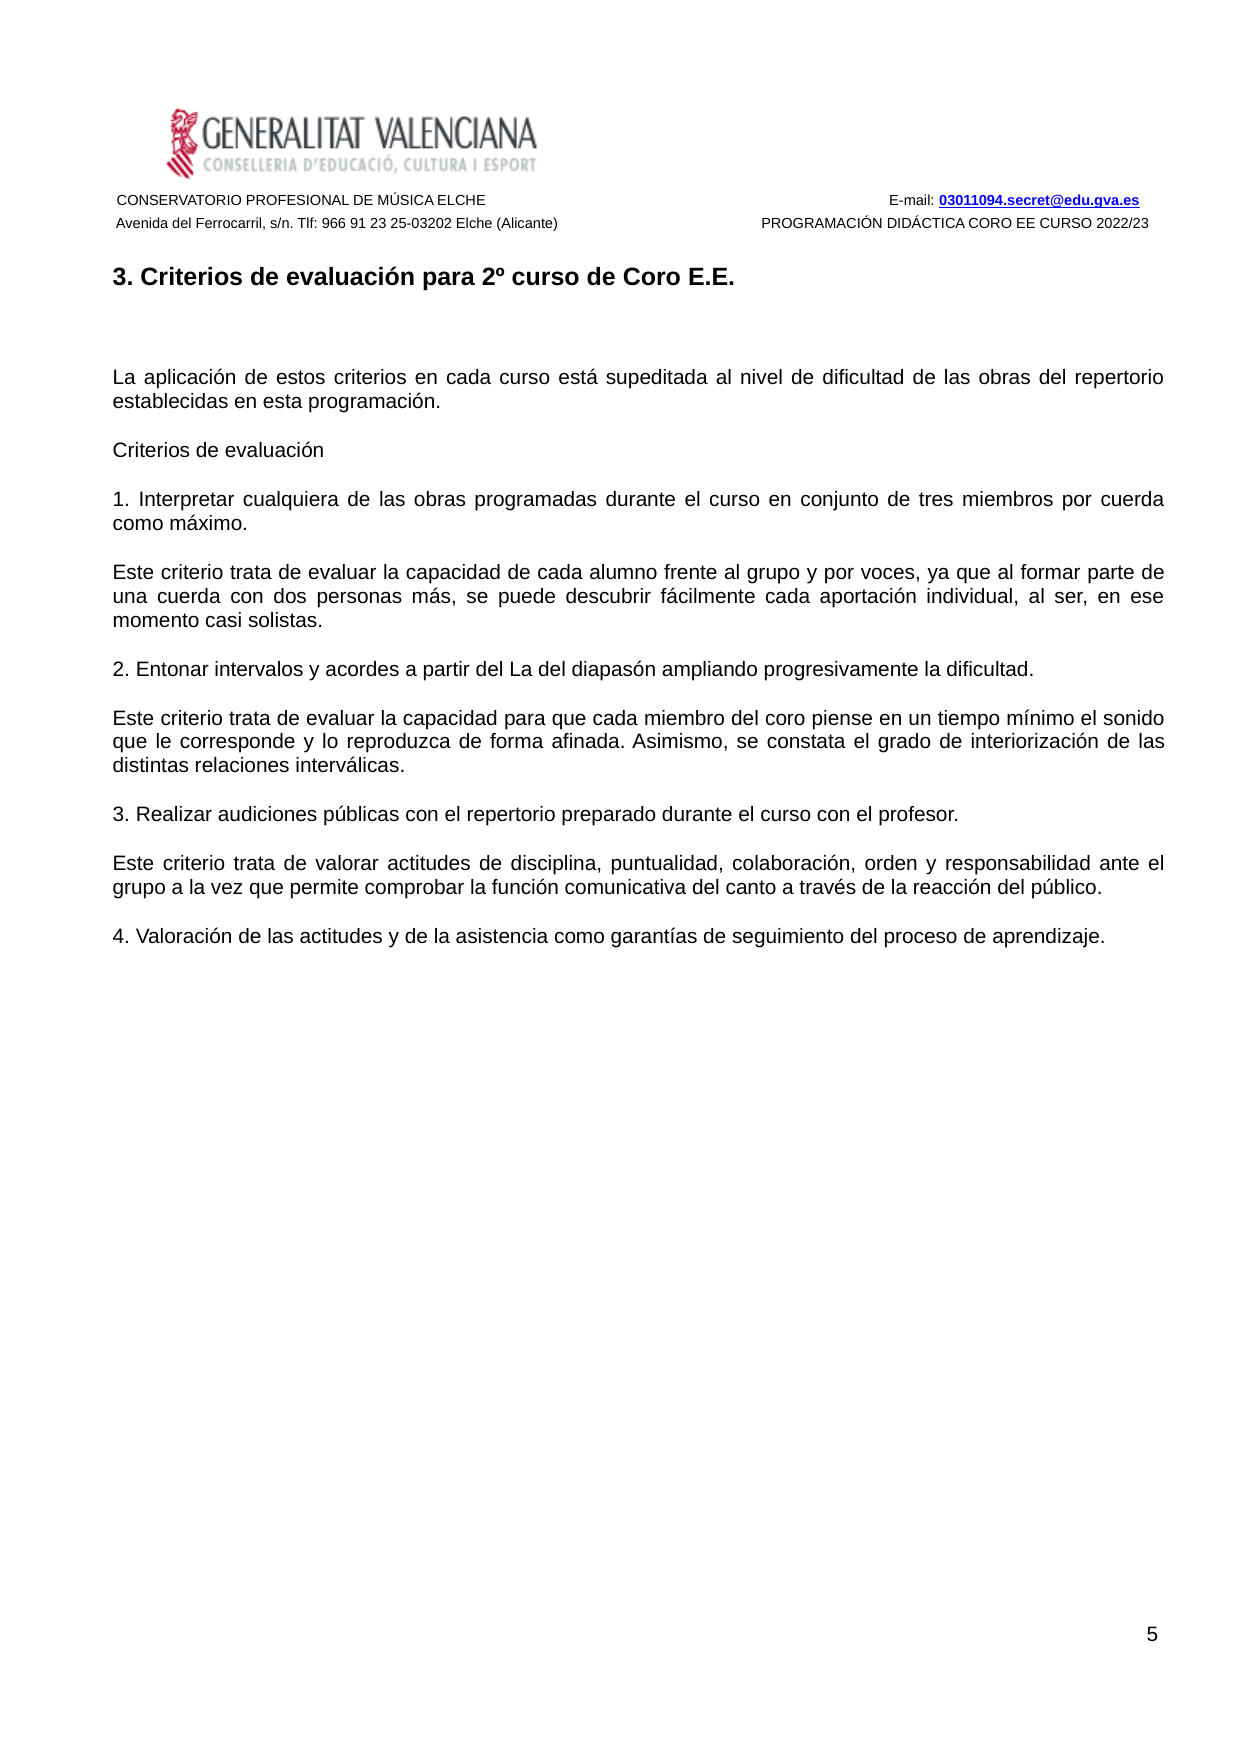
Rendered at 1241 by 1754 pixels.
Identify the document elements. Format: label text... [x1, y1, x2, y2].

text Este criterio trata de evaluar la capacidad de cada alumno frente al grupo y por voces, ya que al formar parte de una cuerda con dos personas más, se puede descubrir fácilmente cada aportación individual, al ser, en ese momento casi solistas. [112, 559, 1167, 631]
text 4. Valoración de las actitudes y de la asistencia como garantías de seguimiento del proceso de aprendizaje. [112, 924, 1167, 948]
text Criterios de evaluación [112, 438, 1167, 462]
text Este criterio trata de evaluar la capacidad para que cada miembro del coro piense en un tiempo mínimo el sonido que le corresponde y lo reproduzca de forma afinada. Asimismo, se constata el grado de interiorización de las distintas relaciones interválicas. [112, 705, 1167, 777]
text 2. Entonar intervalos y acordes a partir del La del diapasón ampliando progresivamente la dificultad. [112, 656, 1167, 680]
text La aplicación de estos criterios en cada curso está supeditada al nivel de dificultad de las obras del repertorio establecidas en esta programación. [112, 365, 1167, 413]
picture [142, 97, 563, 192]
text 1. Interpretar cualquiera de las obras programadas durante el curso en conjunto de tres miembros por cuerda como máximo. [112, 487, 1167, 534]
text 3. Criterios de evaluación para 2º curso de Coro E.E. [112, 262, 1167, 291]
text 3. Realizar audiciones públicas con el repertorio preparado durante el curso con el profesor. [112, 802, 1167, 826]
text Este criterio trata de valorar actitudes de disciplina, puntualidad, colaboración, orden y responsabilidad ante el grupo a la vez que permite comprobar la función comunicativa del canto a través de la reacción del público. [112, 851, 1167, 899]
